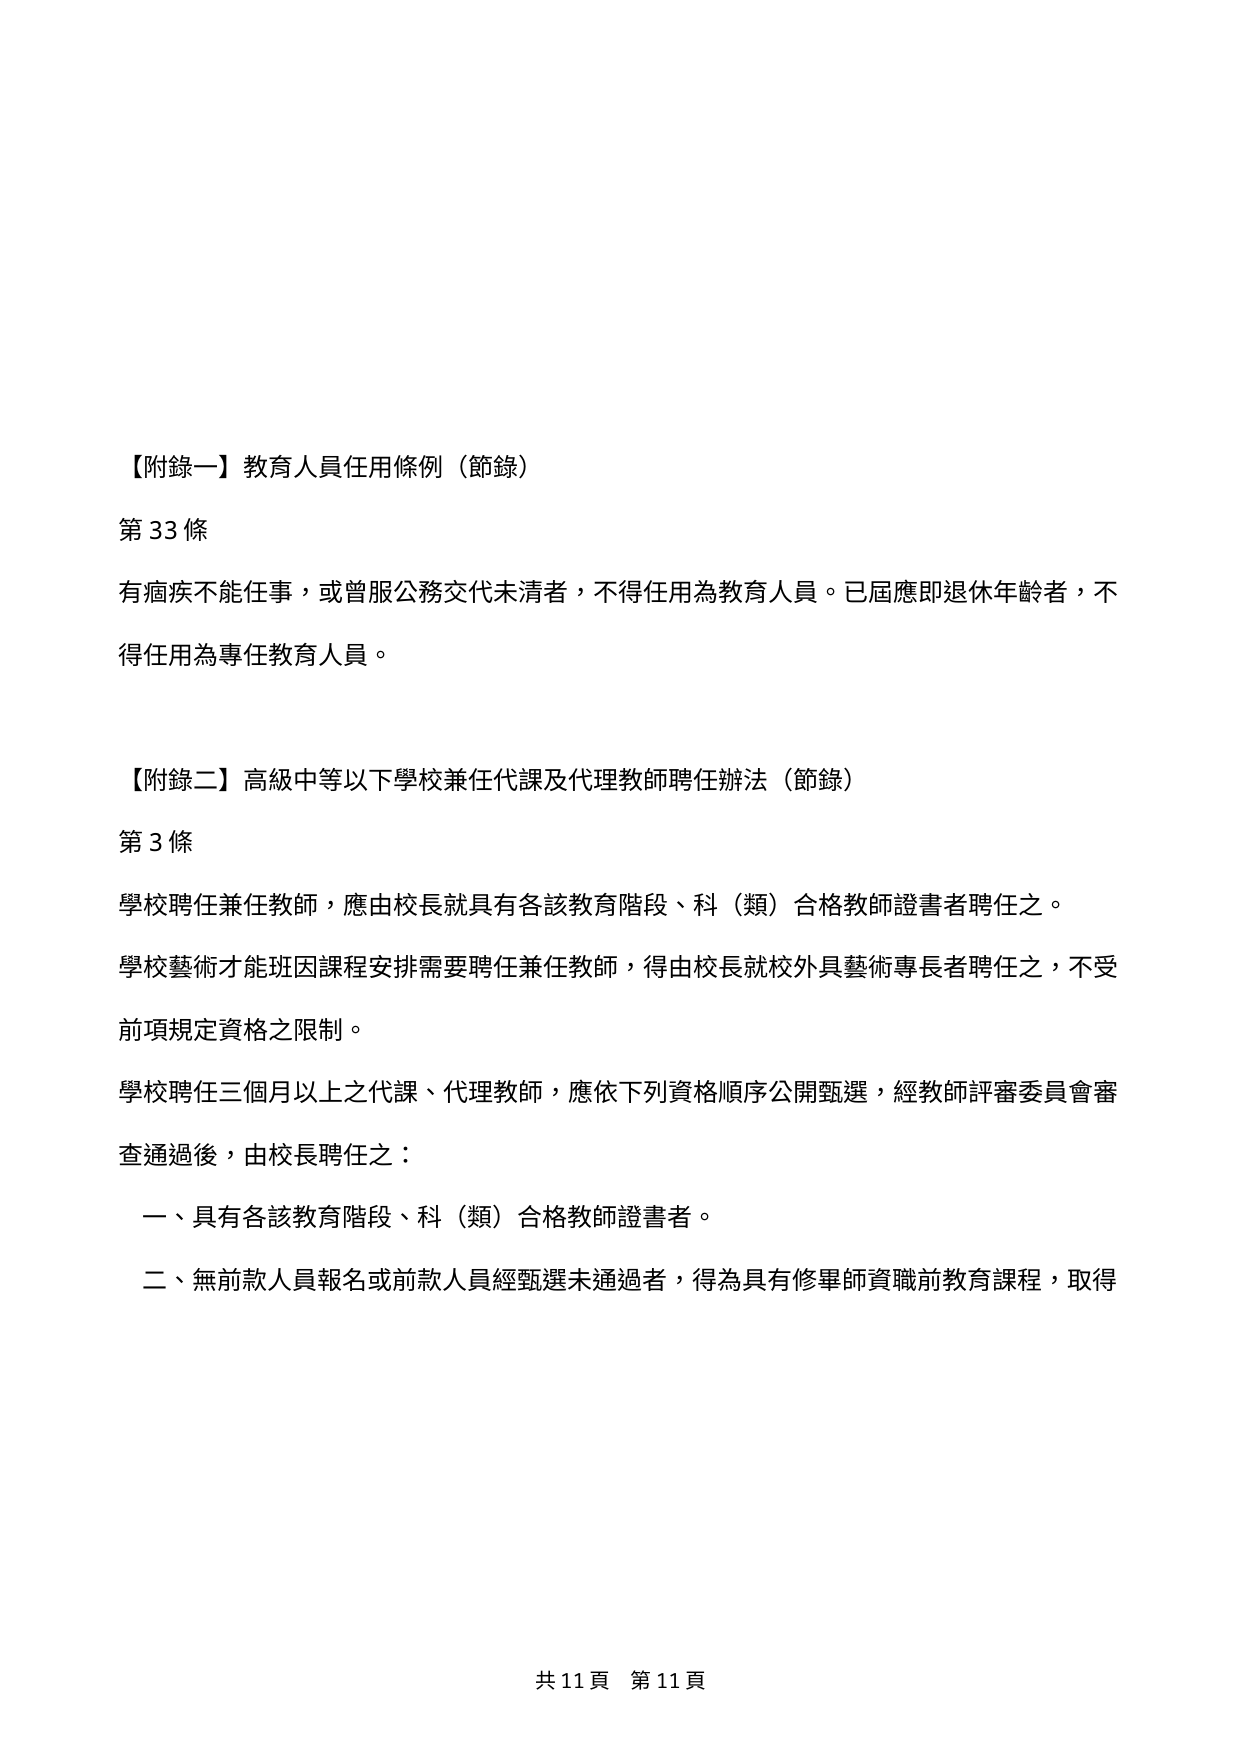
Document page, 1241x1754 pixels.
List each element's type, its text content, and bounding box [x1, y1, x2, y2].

text 學校聘任兼任教師，應由校長就具有各該教育階段、科（類）合格教師證書者聘任之。 [118, 862, 1122, 924]
text 【附錄一】教育人員任用條例（節錄） [118, 424, 1122, 487]
text 【附錄二】高級中等以下學校兼任代課及代理教師聘任辦法（節錄） [118, 737, 1122, 799]
text 二、無前款人員報名或前款人員經甄選未通過者，得為具有修畢師資職前教育課程，取得 [142, 1237, 1122, 1299]
text 一、具有各該教育階段、科（類）合格教師證書者。 [142, 1174, 1122, 1237]
text 學校藝術才能班因課程安排需要聘任兼任教師，得由校長就校外具藝術專長者聘任之，不受前項規定資格之限制。 [118, 924, 1122, 1049]
text 第33條 [118, 487, 1122, 549]
text 有痼疾不能任事，或曾服公務交代未清者，不得任用為教育人員。已屆應即退休年齡者，不得任用為專任教育人員。 [118, 549, 1122, 674]
text 學校聘任三個月以上之代課、代理教師，應依下列資格順序公開甄選，經教師評審委員會審查通過後，由校長聘任之： [118, 1049, 1122, 1174]
text 第3條 [118, 799, 1122, 862]
